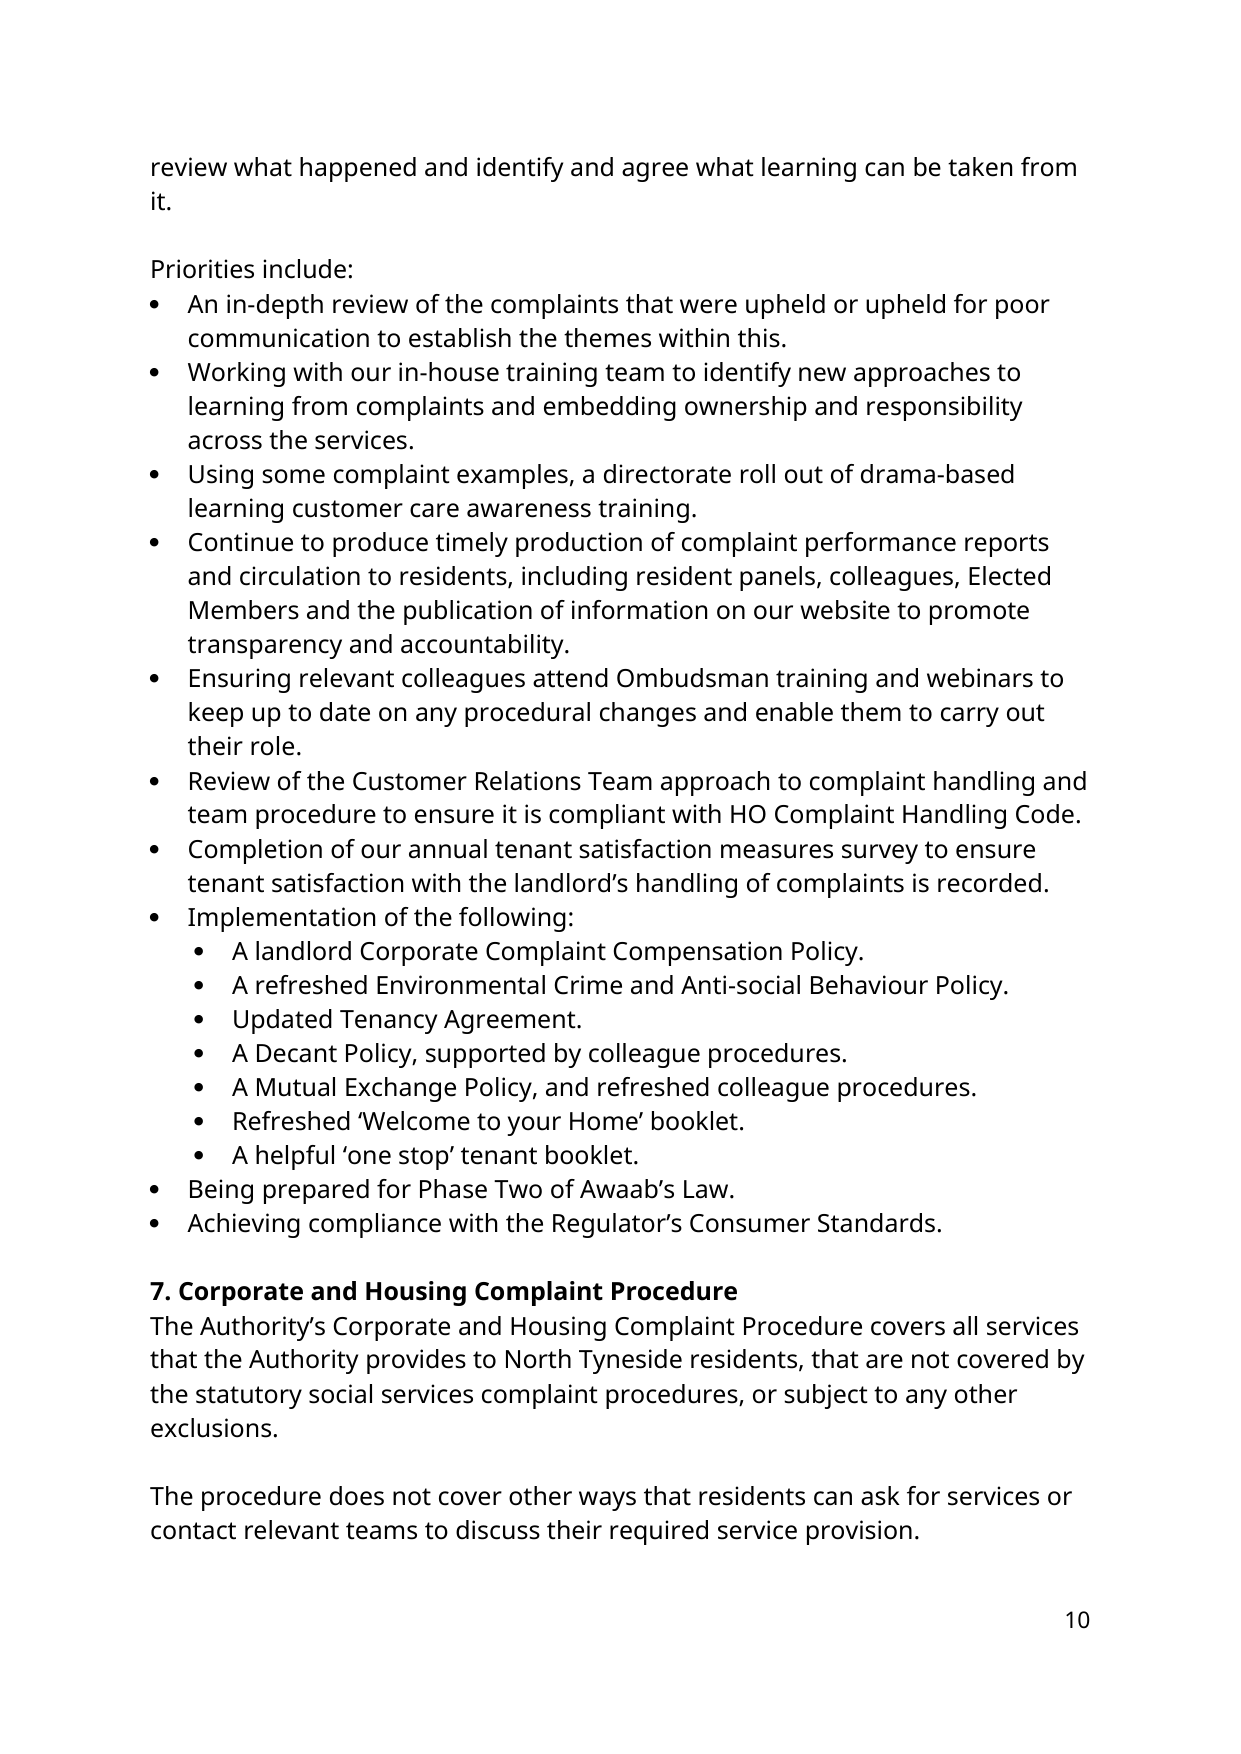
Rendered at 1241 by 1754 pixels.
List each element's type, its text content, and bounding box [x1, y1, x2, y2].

list Review of the Customer Relations Team approach to complaint handling and team procedure to ensure it is compliant with HO Complaint Handling Code. [150, 763, 1090, 831]
list Ensuring relevant colleagues attend Ombudsman training and webinars to keep up to date on any procedural changes and enable them to carry out their role. [150, 661, 1090, 763]
list A refreshed Environmental Crime and Anti-social Behaviour Policy. [194, 967, 1090, 1002]
list Continue to produce timely production of complaint performance reports and circulation to residents, including resident panels, colleagues, Elected Members and the publication of information on our website to promote transparency and accountability. [150, 525, 1090, 661]
list Refreshed ‘Welcome to your Home’ booklet. [194, 1104, 1090, 1138]
list Completion of our annual tenant satisfaction measures survey to ensure tenant satisfaction with the landlord’s handling of complaints is recorded. [150, 831, 1090, 899]
list Being prepared for Phase Two of Awaab’s Law. [150, 1172, 1090, 1206]
list A Decant Policy, supported by colleague procedures. [194, 1036, 1090, 1070]
list An in-depth review of the complaints that were upheld or upheld for poor communication to establish the themes within this. [150, 286, 1090, 354]
text 7. Corporate and Housing Complaint Procedure [150, 1274, 1090, 1308]
text Priorities include: [150, 252, 1090, 286]
list Implementation of the following: [150, 899, 1090, 933]
text The procedure does not cover other ways that residents can ask for services or contact relevant teams to discuss their required service provision. [150, 1478, 1090, 1547]
list A Mutual Exchange Policy, and refreshed colleague procedures. [194, 1070, 1090, 1104]
list Using some complaint examples, a directorate roll out of drama-based learning customer care awareness training. [150, 457, 1090, 525]
list A landlord Corporate Complaint Compensation Policy. [194, 933, 1090, 967]
text review what happened and identify and agree what learning can be taken from it. [150, 150, 1090, 218]
list A helpful ‘one stop’ tenant booklet. [194, 1138, 1090, 1172]
text The Authority’s Corporate and Housing Complaint Procedure covers all services that the Authority provides to North Tyneside residents, that are not covered by the statutory social services complaint procedures, or subject to any other exclusions. [150, 1308, 1090, 1444]
list Updated Tenancy Agreement. [194, 1002, 1090, 1036]
list Working with our in-house training team to identify new approaches to learning from complaints and embedding ownership and responsibility across the services. [150, 354, 1090, 457]
list Achieving compliance with the Regulator’s Consumer Standards. [150, 1206, 1090, 1240]
